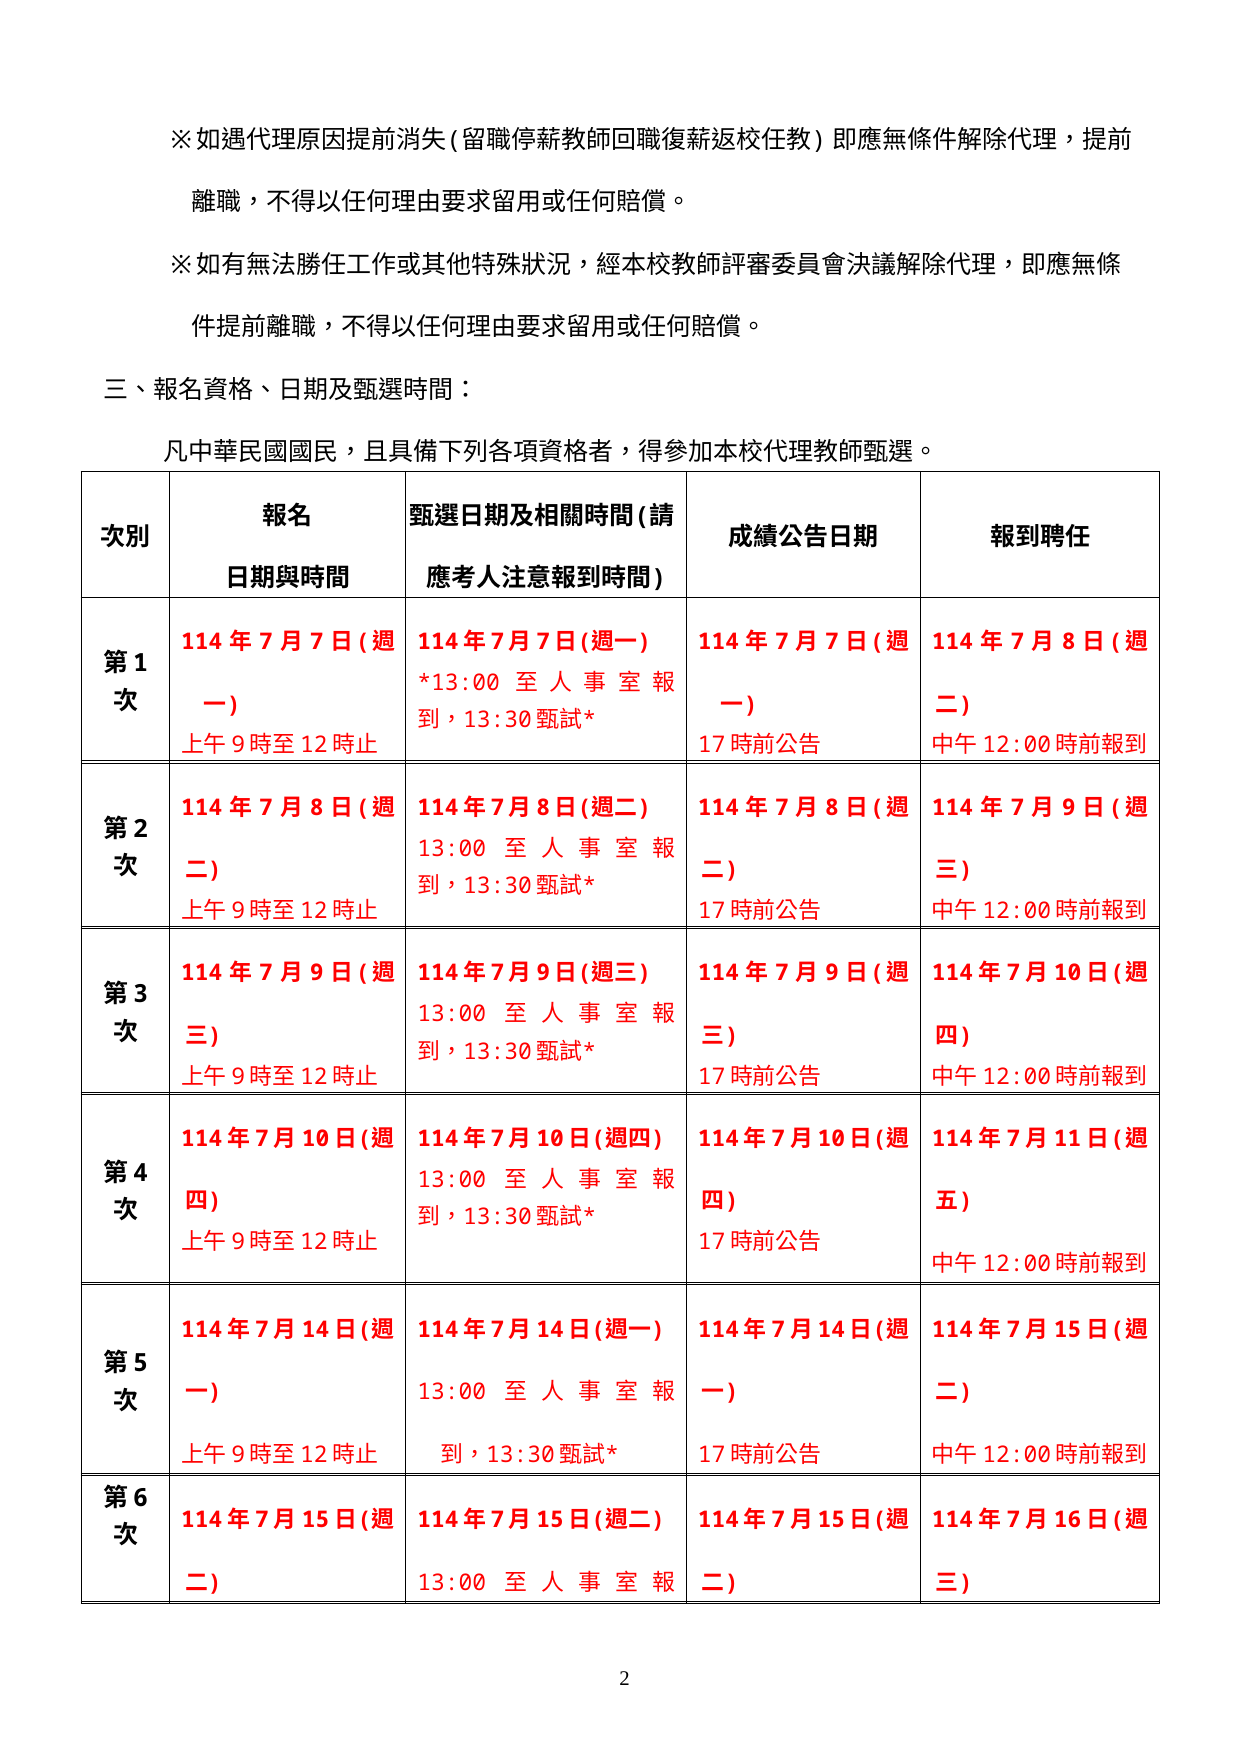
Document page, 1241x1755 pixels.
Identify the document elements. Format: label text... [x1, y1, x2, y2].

text 凡中華民國國民，且具備下列各項資格者，得參加本校代理教師甄選。 [103, 408, 1137, 471]
table_cell 114年7月10日(週四) 13:00至人事室報到，13:30甄試* [406, 1095, 686, 1282]
table_cell 114年7月15日(週二) [170, 1476, 405, 1601]
table_cell 114年7月9日(週三) 13:00至人事室報到，13:30甄試* [406, 929, 686, 1092]
table_cell 114年7月8日(週二) 13:00至人事室報到，13:30甄試* [406, 764, 686, 926]
table_cell 114年7月15日(週二) 13:00至人事室報 [406, 1476, 686, 1601]
table_cell 114年7月9日(週三) 中午12:00時前報到 [921, 764, 1159, 926]
table_cell 114年7月8日(週二) 中午12:00時前報到 [921, 598, 1159, 760]
table_cell 114年7月15日(週二) [687, 1476, 920, 1601]
table_cell 114年7月7日(週一) 上午9時至12時止 [170, 598, 405, 760]
table_cell 114年7月7日(週一) *13:00至人事室報到，13:30甄試* [406, 598, 686, 760]
text ※如遇代理原因提前消失(留職停薪教師回職復薪返校任教) 即應無條件解除代理，提前離職，不得以任何理由要求留用或任何賠償。 [166, 96, 1137, 221]
table_cell 114年7月14日(週一) 13:00至人事室報到，13:30甄試* [406, 1285, 686, 1473]
subtitle 三、報名資格、日期及甄選時間： [103, 346, 1137, 408]
table_header 成績公告日期 [687, 472, 920, 597]
table_cell 114年7月11日(週五) 中午12:00時前報到 [921, 1095, 1159, 1282]
text ※如有無法勝任工作或其他特殊狀況，經本校教師評審委員會決議解除代理，即應無條件提前離職，不得以任何理由要求留用或任何賠償。 [166, 221, 1137, 346]
table_cell 114年7月9日(週三) 17時前公告 [687, 929, 920, 1092]
table_header 次別 [82, 472, 169, 597]
table_header 報名 日期與時間 [170, 472, 405, 597]
table_header 甄選日期及相關時間(請應考人注意報到時間) [406, 472, 686, 597]
table_cell 114年7月10日(週四) 上午9時至12時止 [170, 1095, 405, 1282]
table_cell 114年7月8日(週二) 上午9時至12時止 [170, 764, 405, 926]
table_cell 第4次 [82, 1095, 169, 1282]
table_cell 114年7月14日(週一) 上午9時至12時止 [170, 1285, 405, 1473]
table_cell 114年7月9日(週三) 上午9時至12時止 [170, 929, 405, 1092]
table_cell 114年7月10日(週四) 中午12:00時前報到 [921, 929, 1159, 1092]
table_cell 114年7月8日(週二) 17時前公告 [687, 764, 920, 926]
table_cell 第6次 [82, 1476, 169, 1601]
table_cell 114年7月7日(週一) 17時前公告 [687, 598, 920, 760]
table_cell 第1次 [82, 598, 169, 760]
table_cell 第2次 [82, 764, 169, 926]
table_cell 第5次 [82, 1285, 169, 1473]
table_cell 114年7月10日(週四) 17時前公告 [687, 1095, 920, 1282]
table_header 報到聘任 [921, 472, 1159, 597]
table_cell 114年7月16日(週三) [921, 1476, 1159, 1601]
table_cell 114年7月15日(週二) 中午12:00時前報到 [921, 1285, 1159, 1473]
table_cell 114年7月14日(週一) 17時前公告 [687, 1285, 920, 1473]
table_cell 第3次 [82, 929, 169, 1092]
